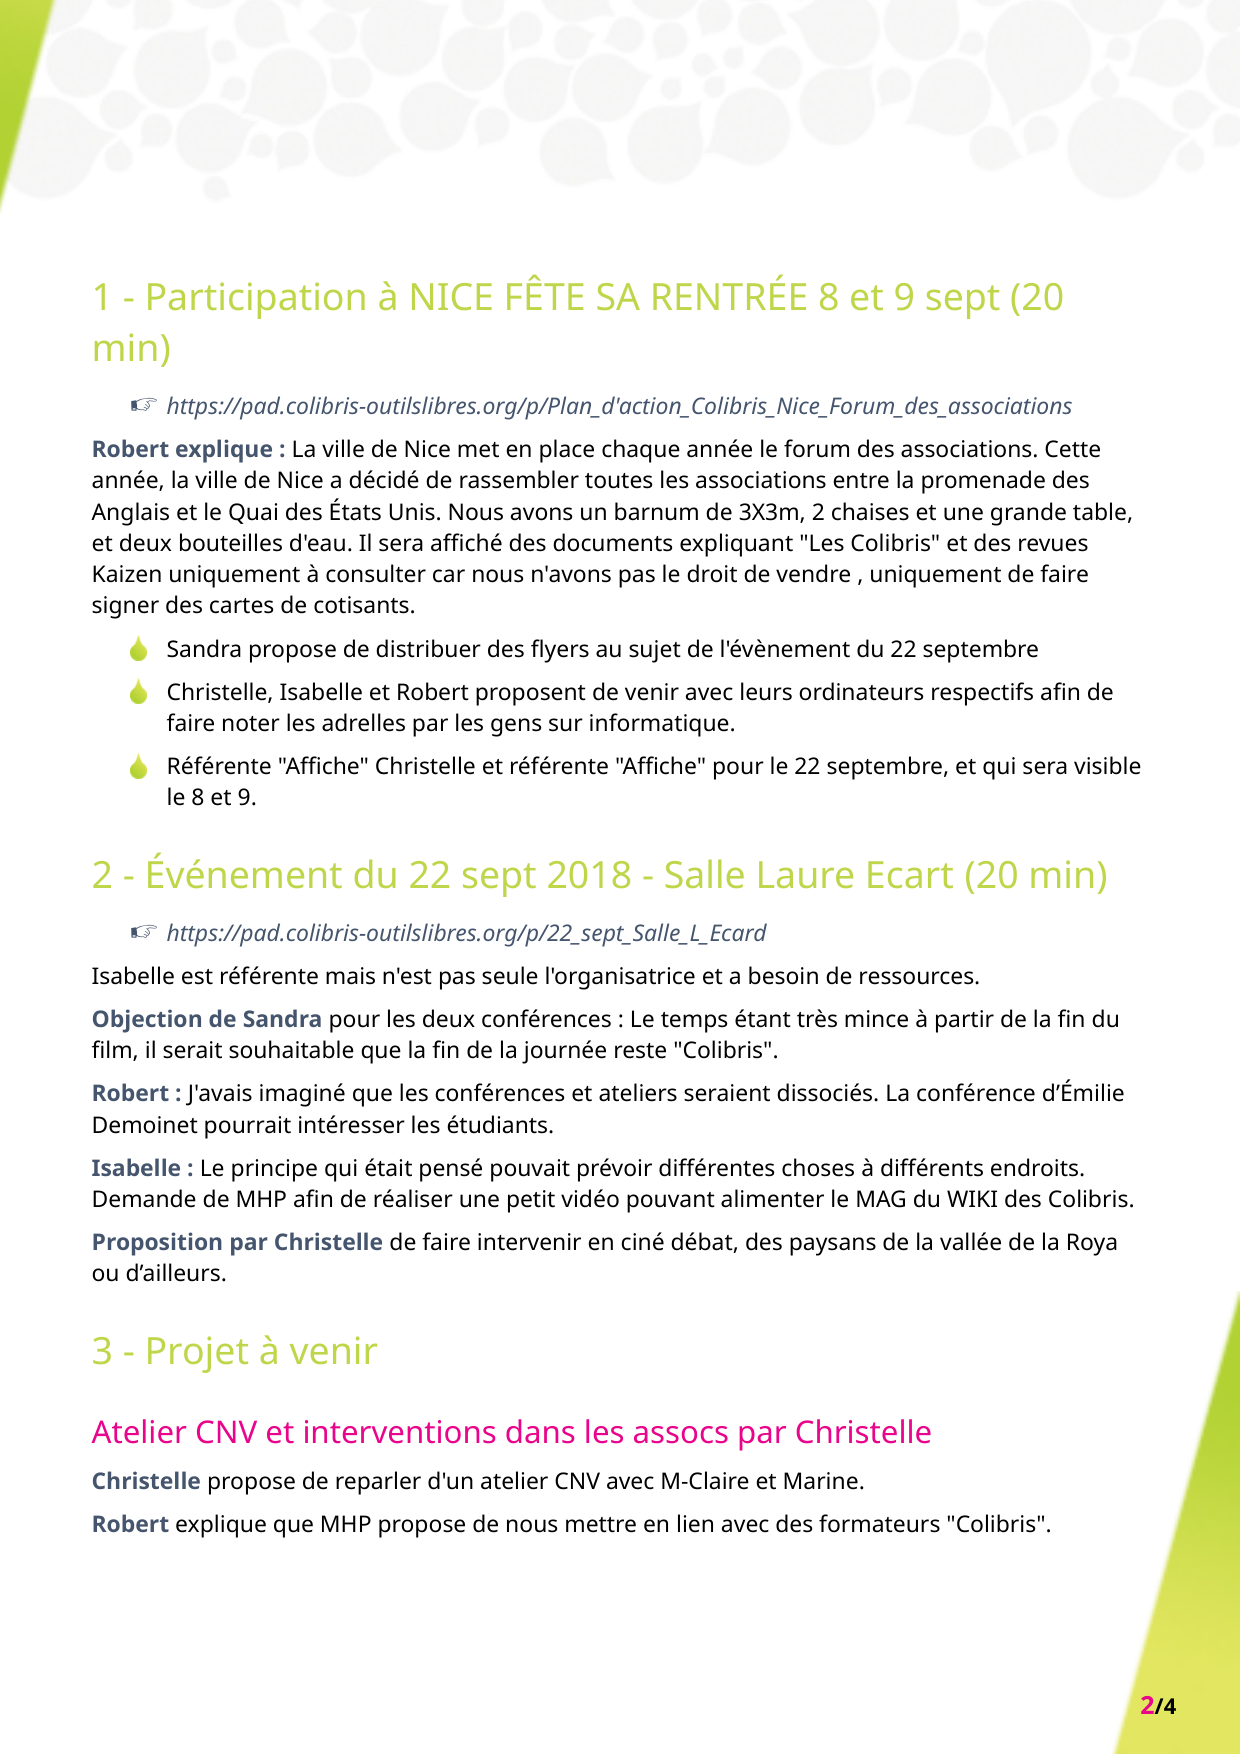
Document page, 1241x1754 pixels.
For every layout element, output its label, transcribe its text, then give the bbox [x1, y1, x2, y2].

text Christelle propose de reparler d'un atelier CNV avec M-Claire et Marine. [91, 1465, 1112, 1496]
list Christelle, Isabelle et Robert proposent de venir avec leurs ordinateurs respectifs afin de faire noter les adrelles par les gens sur informatique. [129, 676, 1149, 738]
text Robert : J'avais imaginé que les conférences et ateliers seraient dissociés. La conférence d’Émilie Demoinet pourrait intéresser les étudiants. [91, 1077, 1149, 1140]
text Robert explique que MHP propose de nous mettre en lien avec des formateurs "Colibris". [91, 1508, 1112, 1539]
list Sandra propose de distribuer des flyers au sujet de l'évènement du 22 septembre [129, 633, 1149, 664]
subtitle Atelier CNV et interventions dans les assocs par Christelle [91, 1411, 1112, 1453]
text Isabelle : Le principe qui était pensé pouvait prévoir différentes choses à différents endroits. Demande de MHP afin de réaliser une petit vidéo pouvant alimenter le MAG du WIKI des Colibris. [91, 1152, 1149, 1214]
text Objection de Sandra pour les deux conférences : Le temps étant très mince à partir de la fin du film, il serait souhaitable que la fin de la journée reste "Colibris". [91, 1003, 1149, 1066]
picture [130, 635, 147, 661]
list https://pad.colibris-outilslibres.org/p/22_sept_Salle_L_Ecard [129, 917, 1149, 948]
list Référente "Affiche" Christelle et référente "Affiche" pour le 22 septembre, et qui sera visible le 8 et 9. [129, 750, 1149, 813]
subtitle 1 - Participation à NICE FÊTE SA RENTRÉE 8 et 9 sept (20 min) [91, 270, 1149, 372]
picture [1112, 1291, 1240, 1754]
list https://pad.colibris-outilslibres.org/p/Plan_d'action_Colibris_Nice_Forum_des_associations [129, 390, 1149, 421]
picture [130, 678, 147, 704]
text Robert explique : La ville de Nice met en place chaque année le forum des associations. Cette année, la ville de Nice a décidé de rassembler toutes les associations entre la promenade des Anglais et le Quai des États Unis. Nous avons un barnum de 3X3m, 2 chaises et une grande table, et deux bouteilles d'eau. Il sera affiché des documents expliquant "Les Colibris" et des revues Kaizen uniquement à consulter car nous n'avons pas le droit de vendre , uniquement de faire signer des cartes de cotisants. [91, 433, 1149, 621]
subtitle 3 - Projet à venir [91, 1324, 1112, 1375]
picture [130, 753, 147, 779]
text Isabelle est référente mais n'est pas seule l'organisatrice et a besoin de ressources. [91, 960, 1149, 991]
subtitle 2 - Événement du 22 sept 2018 - Salle Laure Ecart (20 min) [91, 848, 1149, 899]
text Proposition par Christelle de faire intervenir en ciné débat, des paysans de la vallée de la Roya ou d’ailleurs. [91, 1226, 1149, 1289]
picture [0, 0, 1241, 214]
